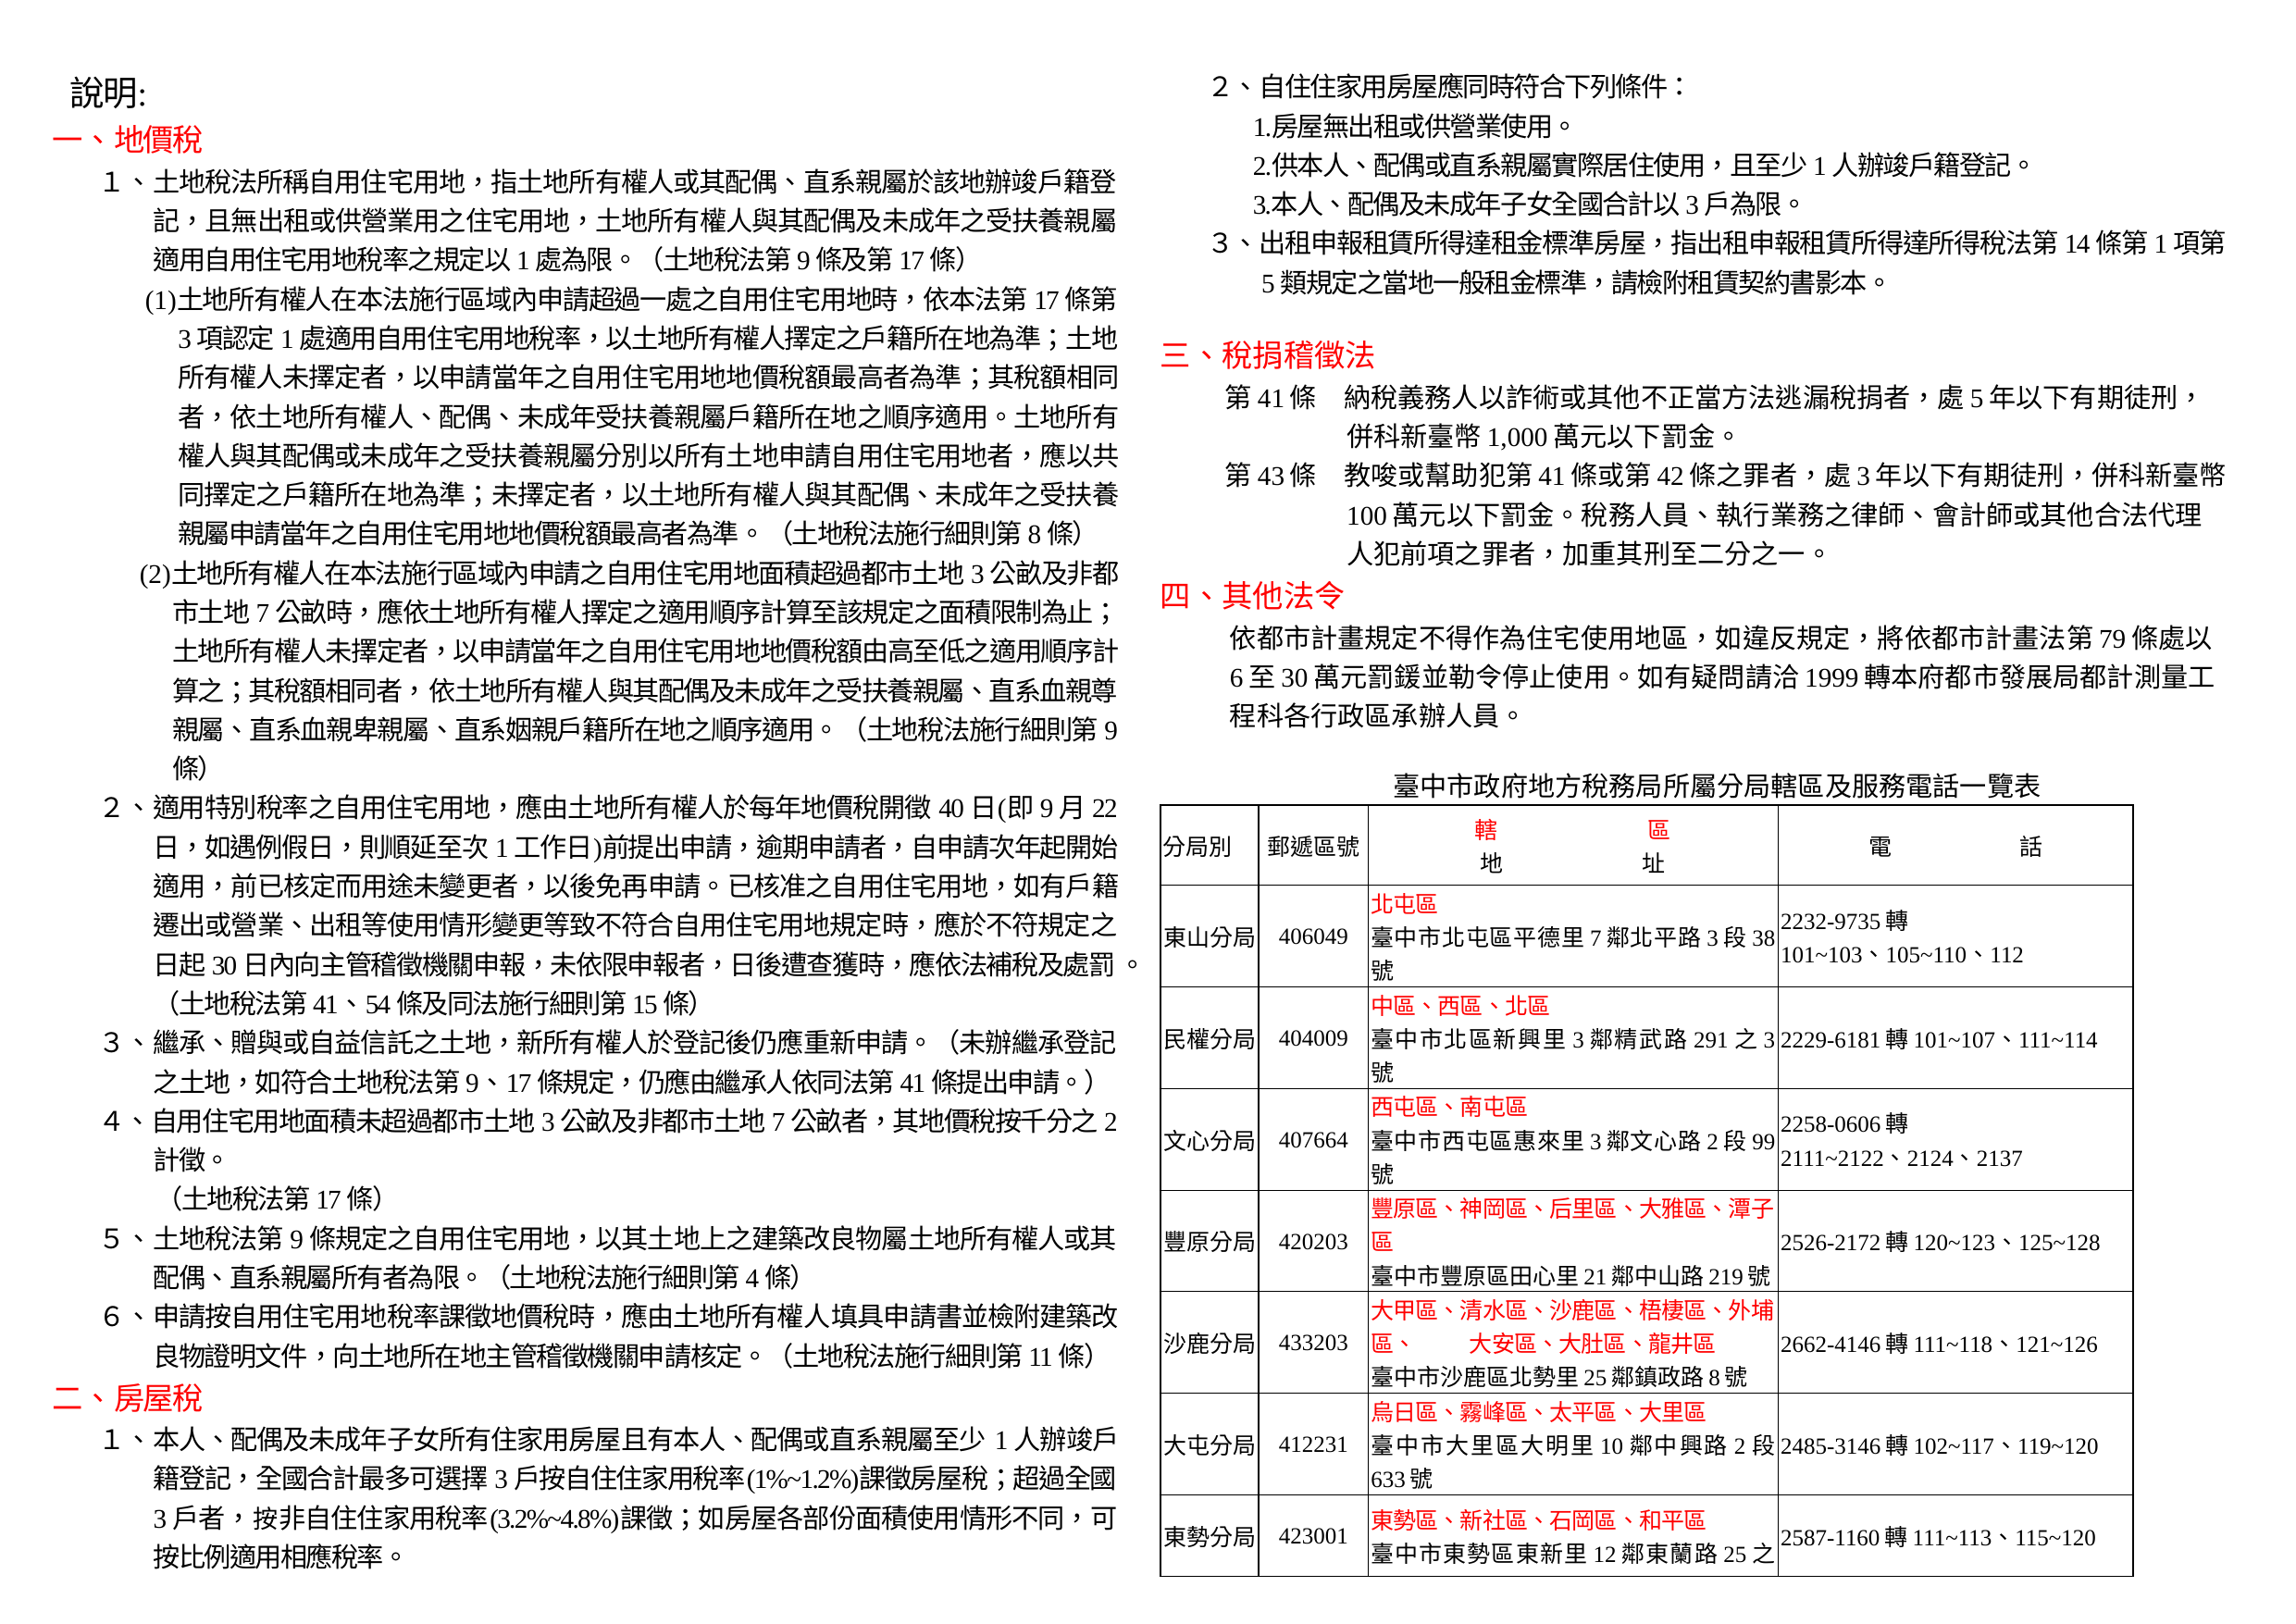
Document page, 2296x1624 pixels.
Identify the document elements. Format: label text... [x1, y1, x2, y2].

table_cell 420203 [1260, 1191, 1368, 1291]
table_cell 2526-2172轉120~123、125~128 [1779, 1191, 2132, 1291]
table_cell 2258-0606轉2111~2122、2124、2137 [1779, 1089, 2132, 1190]
list 出租申報租賃所得達租金標準房屋，指出租申報租賃所得達所得稅法第14條第1項第5類規定之當地一般租金標準，請檢附租賃契約書影本。 [1207, 222, 2228, 300]
text （土地稅法第17條） [147, 1178, 1077, 1217]
list 三、稅捐稽徵法 [1160, 331, 2228, 376]
list 自用住宅用地面積未超過都市土地3公畝及非都市土地7公畝者，其地價稅按千分之2計徵。 [98, 1099, 1119, 1178]
text 說明: [69, 66, 1103, 116]
text 第41條 納稅義務人以詐術或其他不正當方法逃漏稅捐者，處5年以下有期徒刑，併科新臺幣1,000萬元以下罰金。 [1225, 376, 2228, 454]
list 本人、配偶及未成年子女所有住家用房屋且有本人、配偶或直系親屬至少1人辦竣戶籍登記，全國合計最多可選擇3戶按自住住家用稅率(1%~1.2%)課徵房屋稅；超過全國3戶者，按非自住住家用稅率(3.2%~4.8%)課徵；如房屋各部份面積使用情形不同，可按比例適用相應稅率。 [98, 1419, 1119, 1575]
table_cell 大甲區、清水區、沙鹿區、梧棲區、外埔區、 大安區、大肚區、龍井區 臺中市沙鹿區北勢里25鄰鎮政路8號 [1369, 1292, 1778, 1393]
table_cell 433203 [1260, 1292, 1368, 1393]
table_cell 東山分局 [1161, 886, 1258, 986]
text 臺中市政府地方稅務局所屬分局轄區及服務電話一覽表 [1160, 764, 2228, 804]
table_cell 2232-9735轉101~103、105~110、112 [1779, 886, 2132, 986]
table_cell 民權分局 [1161, 987, 1258, 1088]
table_cell 412231 [1260, 1394, 1368, 1494]
table_cell 404009 [1260, 987, 1368, 1088]
list 本人、配偶及未成年子女全國合計以3戶為限。 [1252, 183, 2228, 222]
table_cell 豐原分局 [1161, 1191, 1258, 1291]
table_cell 中區、西區、北區 臺中市北區新興里3鄰精武路291之3號 [1369, 987, 1778, 1088]
list 申請按自用住宅用地稅率課徵地價稅時，應由土地所有權人填具申請書並檢附建築改良物證明文件，向土地所在地主管稽徵機關申請核定。（土地稅法施行細則第11條） [98, 1295, 1119, 1373]
table_cell 423001 [1260, 1495, 1368, 1575]
table_cell 沙鹿分局 [1161, 1292, 1258, 1393]
list 自住住家用房屋應同時符合下列條件： [1207, 66, 2228, 105]
table_header 轄 區 地 址 [1369, 806, 1778, 885]
list 適用特別稅率之自用住宅用地，應由土地所有權人於每年地價稅開徵40日(即9月22日，如遇例假日，則順延至次1工作日)前提出申請，逾期申請者，自申請次年起開始適用，前已核定而用途未變更者，以後免再申請。已核准之自用住宅用地，如有戶籍遷出或營業、出租等使用情形變更等致不符合自用住宅用地規定時，應於不符規定之日起30日內向主管稽徵機關申報，未依限申報者，日後遭查獲時，應依法補稅及處罰。（土地稅法第41、54條及同法施行細則第15條） [98, 787, 1119, 1022]
table_cell 東勢分局 [1161, 1495, 1258, 1575]
list 一、地價稅 [52, 116, 1119, 160]
list 供本人、配偶或直系親屬實際居住使用，且至少1人辦竣戶籍登記。 [1253, 143, 2228, 183]
table_cell 烏日區、霧峰區、太平區、大里區 臺中市大里區大明里10鄰中興路2段633號 [1369, 1394, 1778, 1494]
text 依都市計畫規定不得作為住宅使用地區，如違反規定，將依都市計畫法第79條處以6至30萬元罰鍰並勒令停止使用。如有疑問請洽1999轉本府都市發展局都計測量工程科各行政區承辦人員。 [1230, 616, 2228, 734]
text (1)土地所有權人在本法施行區域內申請超過一處之自用住宅用地時，依本法第17條第3項認定1處適用自用住宅用地稅率，以土地所有權人擇定之戶籍所在地為準；土地所有權人未擇定者，以申請當年之自用住宅用地地價稅額最高者為準；其稅額相同者，依土地所有權人、配偶、未成年受扶養親屬戶籍所在地之順序適用。土地所有權人與其配偶或未成年之受扶養親屬分別以所有土地申請自用住宅用地者，應以共同擇定之戶籍所在地為準；未擇定者，以土地所有權人與其配偶、未成年之受扶養親屬申請當年之自用住宅用地地價稅額最高者為準。（土地稅法施行細則第8條） [145, 278, 1119, 552]
list 二、房屋稅 [52, 1373, 1119, 1419]
table_cell 文心分局 [1161, 1089, 1258, 1190]
table_cell 2662-4146轉111~118、121~126 [1779, 1292, 2132, 1393]
text 四、其他法令 [1160, 572, 2228, 616]
table_cell 大屯分局 [1161, 1394, 1258, 1494]
table_cell 2229-6181轉101~107、111~114 [1779, 987, 2132, 1088]
text 第43條 教唆或幫助犯第41條或第42條之罪者，處3年以下有期徒刑，併科新臺幣100萬元以下罰金。稅務人員、執行業務之律師、會計師或其他合法代理人犯前項之罪者，加重其刑至二分之一。 [1225, 454, 2228, 572]
table_cell 2485-3146轉102~117、119~120 [1779, 1394, 2132, 1494]
table_header 郵遞區號 [1260, 806, 1368, 885]
table_cell 西屯區、南屯區 臺中市西屯區惠來里3鄰文心路2段99號 [1369, 1089, 1778, 1190]
table_header 電 話 [1779, 806, 2132, 885]
table_cell 北屯區 臺中市北屯區平德里7鄰北平路3段38號 [1369, 886, 1778, 986]
table_header 分局別 [1161, 806, 1258, 885]
table_cell 豐原區、神岡區、后里區、大雅區、潭子區 臺中市豐原區田心里21鄰中山路219號 [1369, 1191, 1778, 1291]
list 土地稅法第9條規定之自用住宅用地，以其土地上之建築改良物屬土地所有權人或其配偶、直系親屬所有者為限。（土地稅法施行細則第4條） [98, 1217, 1119, 1295]
table_cell 407664 [1260, 1089, 1368, 1190]
list 房屋無出租或供營業使用。 [1253, 105, 2228, 143]
table_cell 406049 [1260, 886, 1368, 986]
list 繼承、贈與或自益信託之土地，新所有權人於登記後仍應重新申請。（未辦繼承登記之土地，如符合土地稅法第9、17條規定，仍應由繼承人依同法第41條提出申請。） [98, 1022, 1119, 1099]
text (2)土地所有權人在本法施行區域內申請之自用住宅用地面積超過都市土地3公畝及非都市土地7公畝時，應依土地所有權人擇定之適用順序計算至該規定之面積限制為止；土地所有權人未擇定者，以申請當年之自用住宅用地地價稅額由高至低之適用順序計算之；其稅額相同者，依土地所有權人與其配偶及未成年之受扶養親屬、直系血親尊親屬、直系血親卑親屬、直系姻親戶籍所在地之順序適用。（土地稅法施行細則第9條） [140, 552, 1119, 787]
list 土地稅法所稱自用住宅用地，指土地所有權人或其配偶、直系親屬於該地辦竣戶籍登記，且無出租或供營業用之住宅用地，土地所有權人與其配偶及未成年之受扶養親屬適用自用住宅用地稅率之規定以1處為限。（土地稅法第9條及第17條） [98, 160, 1119, 278]
table_cell 2587-1160轉111~113、115~120 [1779, 1495, 2132, 1575]
table_cell 東勢區、新社區、石岡區、和平區 臺中市東勢區東新里12鄰東蘭路25之 [1369, 1495, 1778, 1575]
